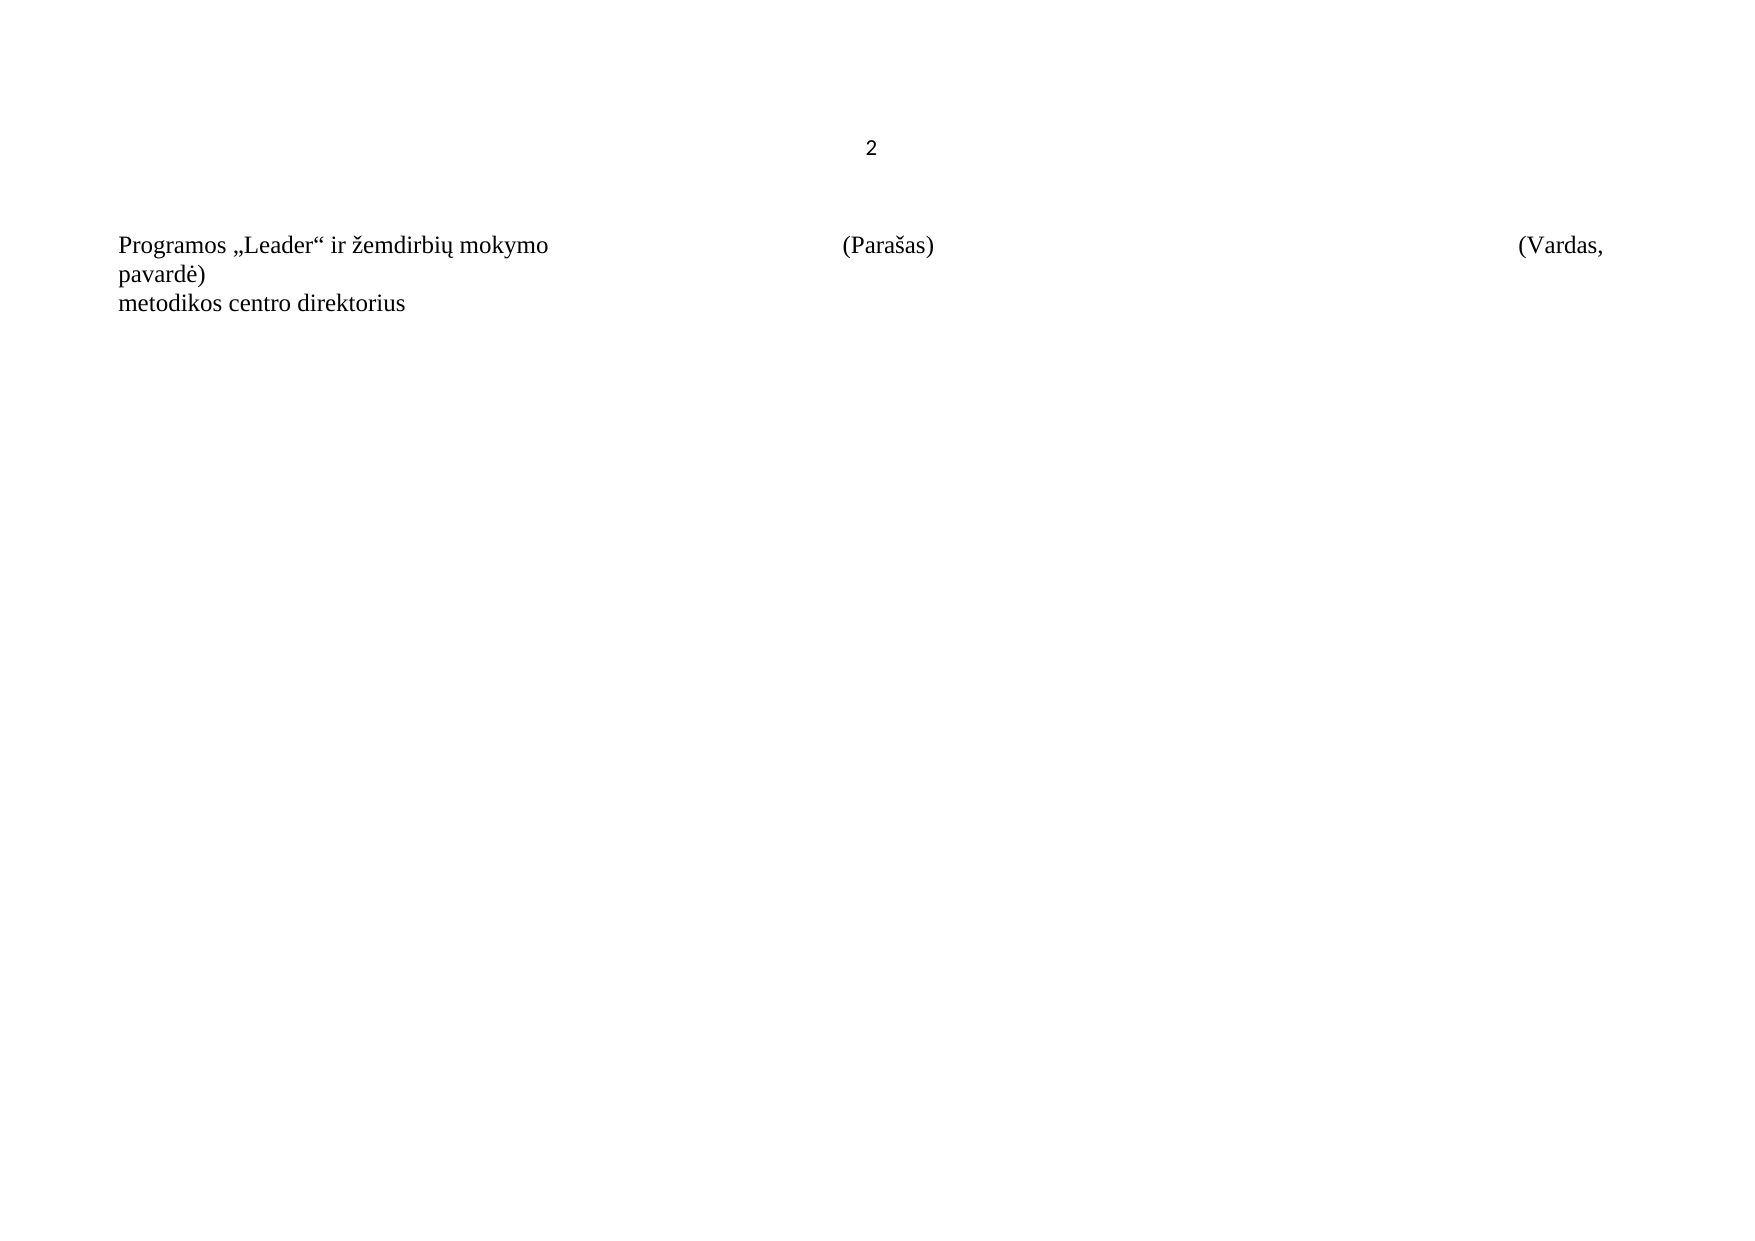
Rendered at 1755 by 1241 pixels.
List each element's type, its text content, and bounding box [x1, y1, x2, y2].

text metodikos centro direktorius [118, 288, 1624, 317]
text Programos „Leader“ ir žemdirbių mokymo (Parašas) (Vardas, pavardė) [118, 230, 1624, 288]
